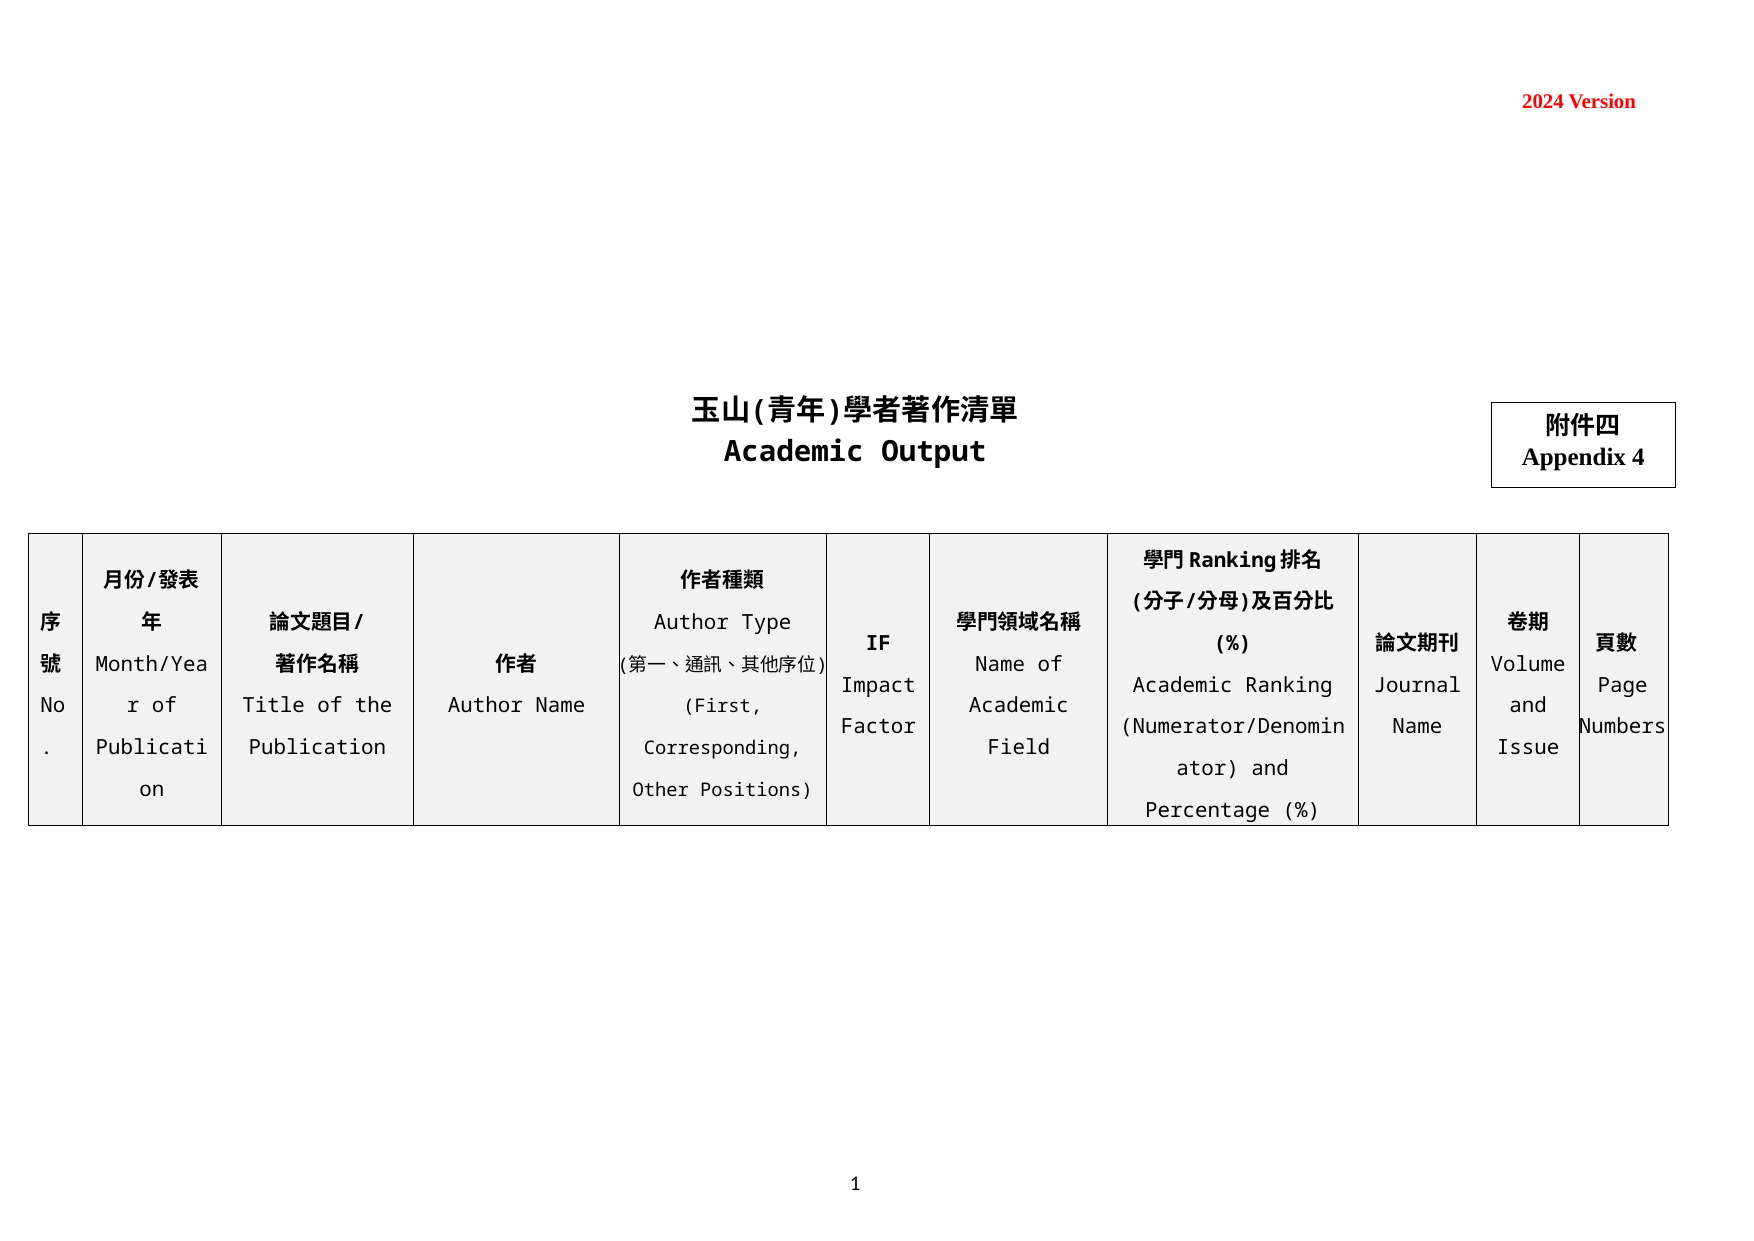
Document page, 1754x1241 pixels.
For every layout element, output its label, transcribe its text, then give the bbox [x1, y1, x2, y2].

text 玉山(青年)學者著作清單 Academic Output [74, 387, 1636, 470]
text 玉山(青年)學者著作清單 Academic Output [1492, 403, 1675, 487]
table_header IF Impact Factor [827, 534, 929, 825]
text 附件四 [1506, 409, 1660, 440]
text Appendix 4 [1506, 440, 1660, 472]
table_header 頁數 Page Numbers [1580, 534, 1668, 825]
table_header 卷期 Volume and Issue [1477, 534, 1579, 825]
table_header 作者種類 Author Type (第一、通訊、其他序位) (First, Corresponding, Other Positions) [620, 534, 826, 825]
table_header 作者 Author Name [414, 534, 619, 825]
table_header 學門Ranking排名 (分子/分母)及百分比(%) Academic Ranking (Numerator/Denominator) and Percentage (%) [1108, 534, 1358, 825]
table_header 論文期刊 Journal Name [1359, 534, 1476, 825]
table_header 論文題目/ 著作名稱 Title of the Publication [222, 534, 413, 825]
table_header 月份/發表年 Month/Year of Publication [83, 534, 221, 825]
table_header 學門領域名稱 Name of Academic Field [930, 534, 1107, 825]
table_header 序號 No. [29, 534, 82, 825]
